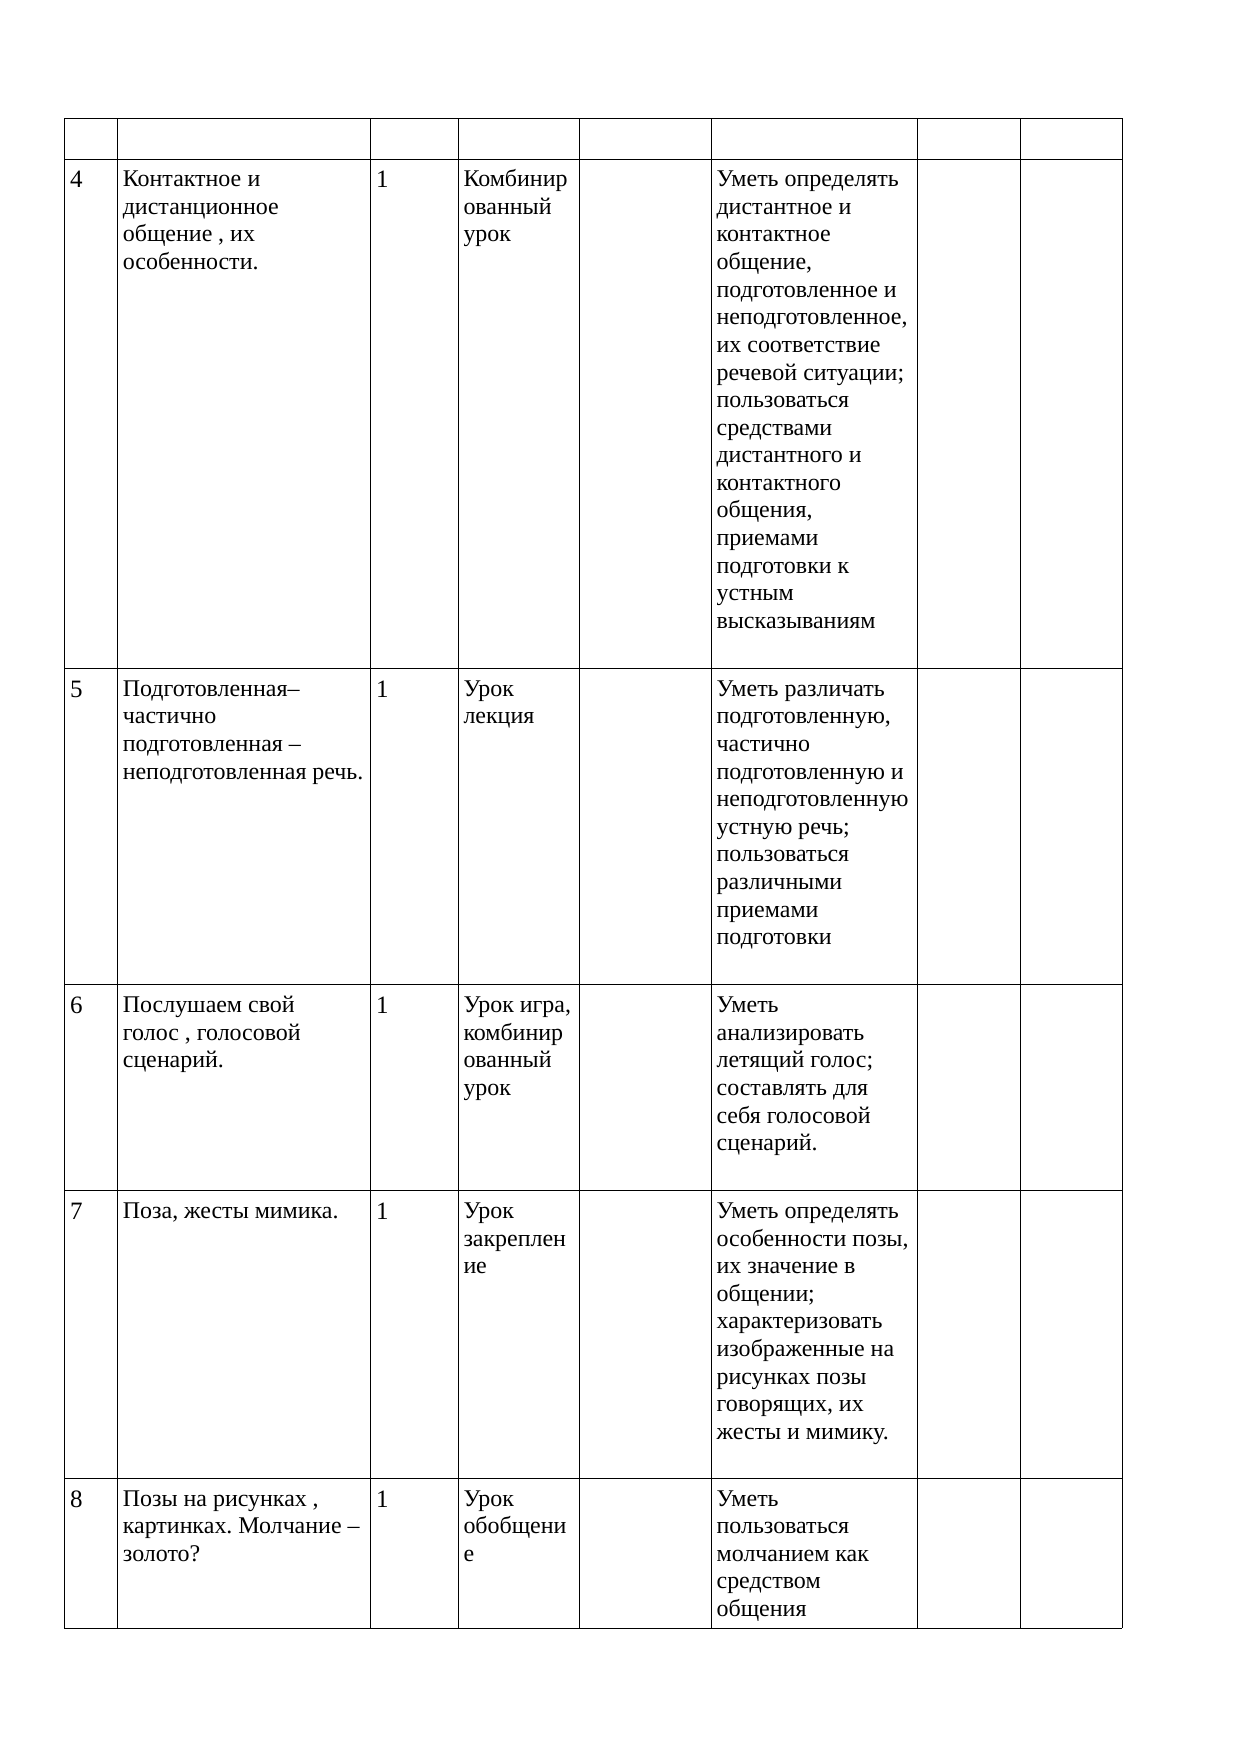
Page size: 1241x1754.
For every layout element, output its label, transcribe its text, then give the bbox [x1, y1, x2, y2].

table_cell Уметь пользоваться молчанием как средством общения [712, 1479, 917, 1627]
table_cell Урок лекция [459, 669, 579, 984]
table_cell [580, 985, 711, 1190]
table_cell Уметь анализировать летящий голос; составлять для себя голосовой сценарий. [712, 985, 917, 1190]
table_cell [1021, 160, 1122, 668]
table_cell [459, 119, 579, 158]
table_cell 4 [65, 160, 117, 668]
table_cell [580, 1191, 711, 1478]
table_cell Поза, жесты мимика. [118, 1191, 370, 1478]
table_cell [580, 160, 711, 668]
table_cell 1 [371, 1191, 458, 1478]
table_cell 1 [371, 669, 458, 984]
table_cell [712, 119, 917, 158]
table_cell [1021, 669, 1122, 984]
table_cell Урок закрепление [459, 1191, 579, 1478]
table_cell Уметь определять дистантное и контактное общение, подготовленное и неподготовленное, их соответствие речевой ситуации; пользоваться средствами дистантного и контактного общения, приемами подготовки к устным высказываниям [712, 160, 917, 668]
table_cell [918, 985, 1020, 1190]
table_cell [580, 119, 711, 158]
table_cell [1021, 1191, 1122, 1478]
table_cell 1 [371, 985, 458, 1190]
table_cell Контактное и дистанционное общение , их особенности. [118, 160, 370, 668]
table_cell 6 [65, 985, 117, 1190]
table_cell Урок игра, комбинированный урок [459, 985, 579, 1190]
table_cell [918, 119, 1020, 158]
table_cell Уметь определять особенности позы, их значение в общении; характеризовать изображенные на рисунках позы говорящих, их жесты и мимику. [712, 1191, 917, 1478]
table_cell Урок обобщение [459, 1479, 579, 1627]
table_cell [580, 1479, 711, 1627]
table_cell 8 [65, 1479, 117, 1627]
table_cell [918, 669, 1020, 984]
table_cell Комбинированный урок [459, 160, 579, 668]
table_cell [918, 1479, 1020, 1627]
table_cell [371, 119, 458, 158]
table_cell [1021, 985, 1122, 1190]
table_cell Послушаем свой голос , голосовой сценарий. [118, 985, 370, 1190]
table_cell Позы на рисунках , картинках. Молчание – золото? [118, 1479, 370, 1627]
table_cell 5 [65, 669, 117, 984]
table_cell [1021, 1479, 1122, 1627]
table_cell Подготовленная– частично подготовленная – неподготовленная речь. [118, 669, 370, 984]
table_cell [118, 119, 370, 158]
table_cell 7 [65, 1191, 117, 1478]
table_cell [65, 119, 117, 158]
table_cell [918, 1191, 1020, 1478]
table_cell [580, 669, 711, 984]
table_cell [918, 160, 1020, 668]
table_cell [1021, 119, 1122, 158]
table_cell Уметь различать подготовленную, частично подготовленную и неподготовленную устную речь; пользоваться различными приемами подготовки [712, 669, 917, 984]
table_cell 1 [371, 1479, 458, 1627]
table_cell 1 [371, 160, 458, 668]
